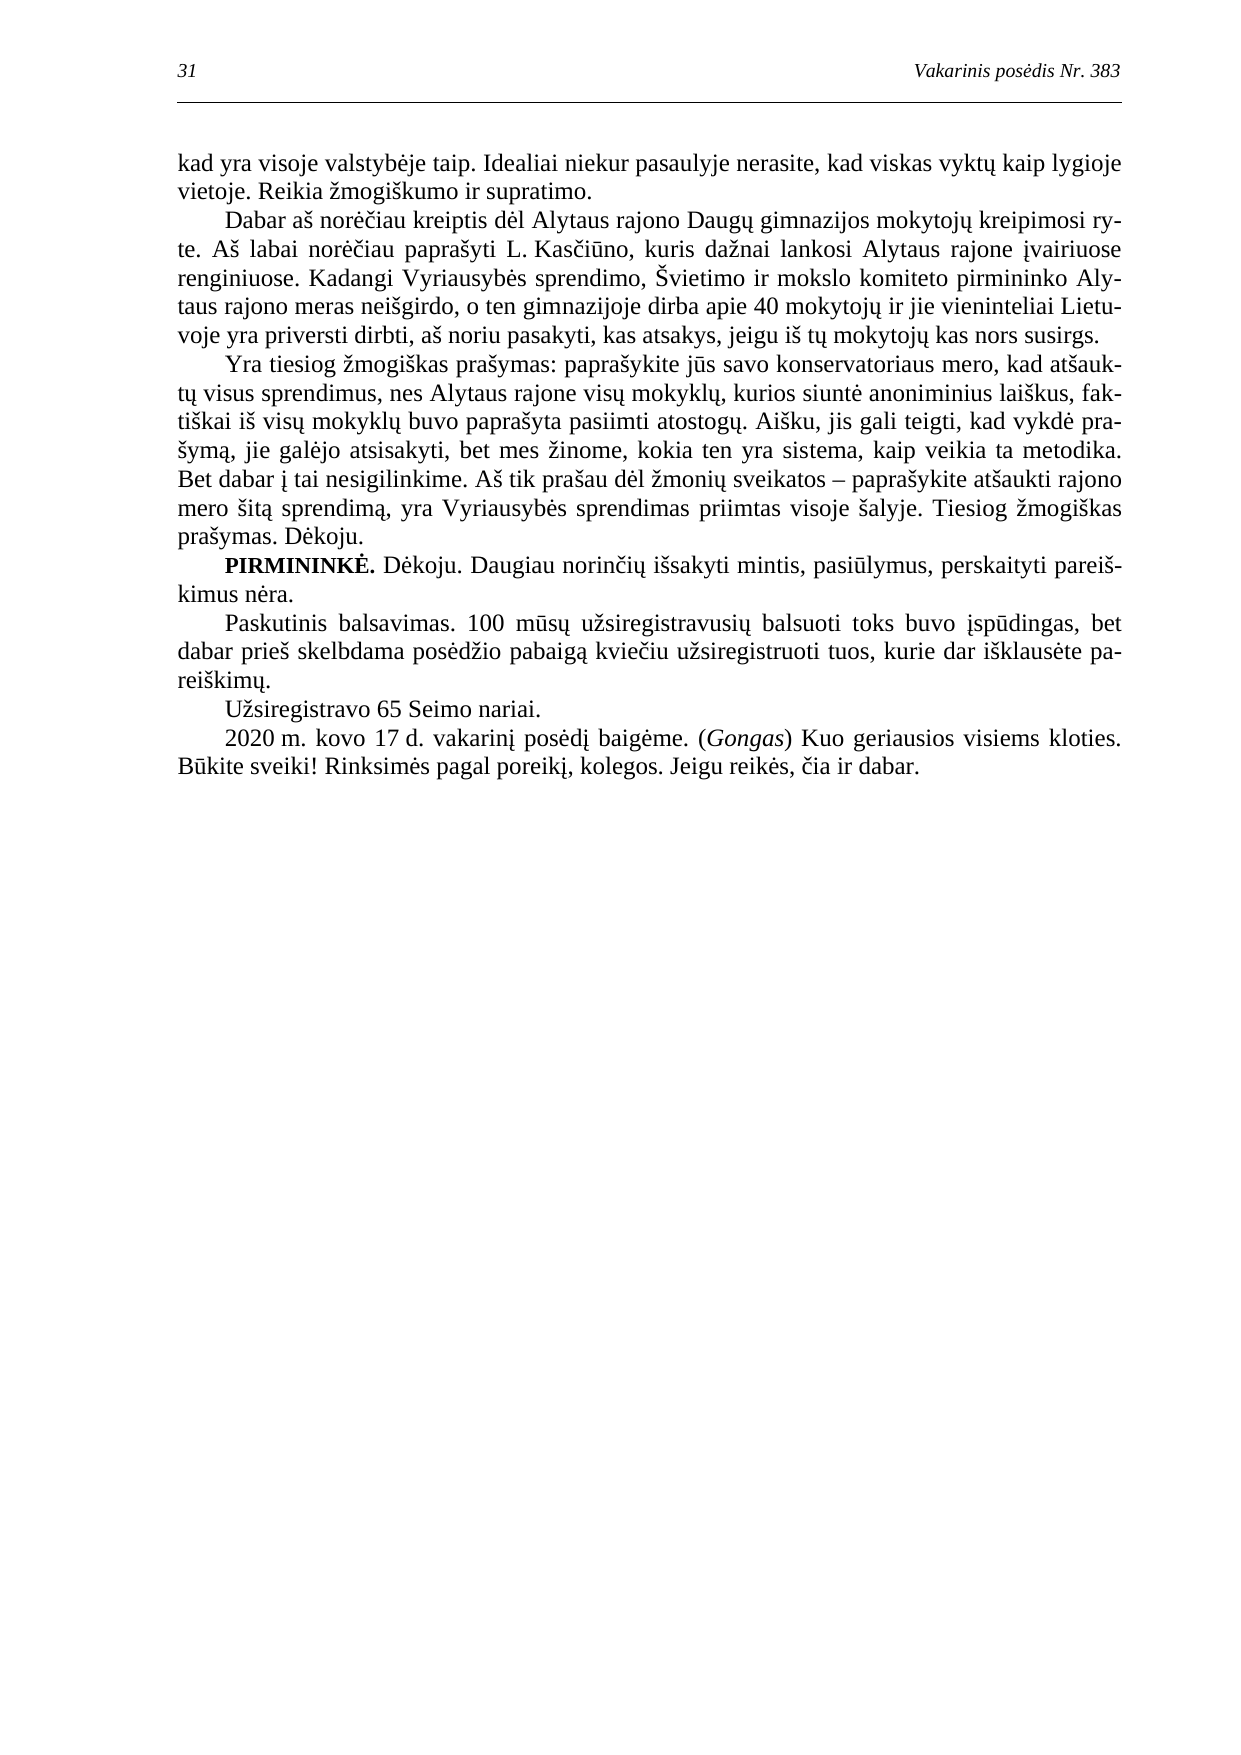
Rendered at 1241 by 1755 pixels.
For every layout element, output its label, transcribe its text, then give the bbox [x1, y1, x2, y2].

text Pas­ku­ti­nis bal­sa­vi­mas. 100 mū­sų už­si­re­gist­ra­vu­sių bal­suo­ti toks bu­vo įspū­din­gas, bet dabar prieš skelb­da­ma po­sė­džio pa­bai­gą kvie­čiu už­si­re­gist­ruo­ti tuos, ku­rie dar iš­klau­sė­te pa­reiš­ki­mų. [177, 608, 1122, 694]
text kad yra vi­so­je vals­ty­bė­je taip. Ide­a­liai nie­kur pa­sau­ly­je ne­ra­si­te, kad vis­kas vyk­tų kaip ly­gio­je vie­to­je. Rei­kia žmo­giš­ku­mo ir su­pra­ti­mo. [177, 148, 1122, 205]
text Už­si­re­gist­ra­vo 65 Sei­mo na­riai. [177, 694, 1122, 723]
text PIRMININKĖ. Dė­ko­ju. Dau­giau no­rin­čių iš­sa­ky­ti min­tis, pa­siū­ly­mus, per­skai­ty­ti pa­reiš­ki­mus nė­ra. [177, 550, 1122, 608]
text Yra tie­siog žmo­giš­kas pra­šy­mas: pa­pra­šy­ki­te jūs sa­vo kon­ser­va­to­riaus me­ro, kad at­šauk­tų vi­sus spren­di­mus, nes Aly­taus ra­jo­ne vi­sų mo­kyk­lų, ku­rios siun­tė ano­ni­mi­nius laiš­kus, fak­tiš­kai iš vi­sų mo­kyk­lų bu­vo pa­pra­šy­ta pa­si­im­ti atos­to­gų. Aiš­ku, jis ga­li teig­ti, kad vyk­dė pra­šy­mą, jie ga­lė­jo at­si­sa­ky­ti, bet mes ži­no­me, ko­kia ten yra sis­te­ma, kaip vei­kia ta me­to­di­ka. Bet da­bar į tai ne­si­gi­lin­ki­me. Aš tik pra­šau dėl žmo­nių svei­ka­tos – pa­pra­šy­ki­te at­šauk­ti ra­jo­no me­ro ši­tą spren­di­mą, yra Vy­riau­sy­bės spren­di­mas pri­im­tas vi­so­je ša­ly­je. Tie­siog žmo­giš­kas pra­šy­mas. Dė­ko­ju. [177, 349, 1122, 550]
text 2020 m. ko­vo 17 d. va­ka­ri­nį po­sė­dį bai­gė­me. (Gon­gas) Kuo ge­riau­sios vi­siems klo­ties. Bū­ki­te svei­ki! Rink­si­mės pa­gal po­rei­kį, ko­le­gos. Jei­gu rei­kės, čia ir da­bar. [177, 723, 1122, 780]
text Da­bar aš no­rė­čiau kreip­tis dėl Aly­taus ra­jo­no Dau­gų gim­na­zi­jos mo­ky­to­jų krei­pi­mo­si ry­te. Aš la­bai no­rė­čiau pa­pra­šy­ti L. Kas­čiū­no, ku­ris daž­nai lan­ko­si Aly­taus ra­jo­ne įvai­riuo­se ren­gi­niuo­se. Ka­dan­gi Vy­riau­sy­bės spren­di­mo, Švie­ti­mo ir moks­lo ko­mi­te­to pir­mi­nin­ko Aly­taus ra­jo­no me­ras ne­iš­gir­do, o ten gim­na­zi­jo­je dir­ba apie 40 mo­ky­to­jų ir jie vie­nin­te­liai Lie­tu­vo­je yra pri­vers­ti dirb­ti, aš no­riu pa­sa­ky­ti, kas at­sa­kys, jei­gu iš tų mo­ky­to­jų kas nors su­sirgs. [177, 205, 1122, 349]
